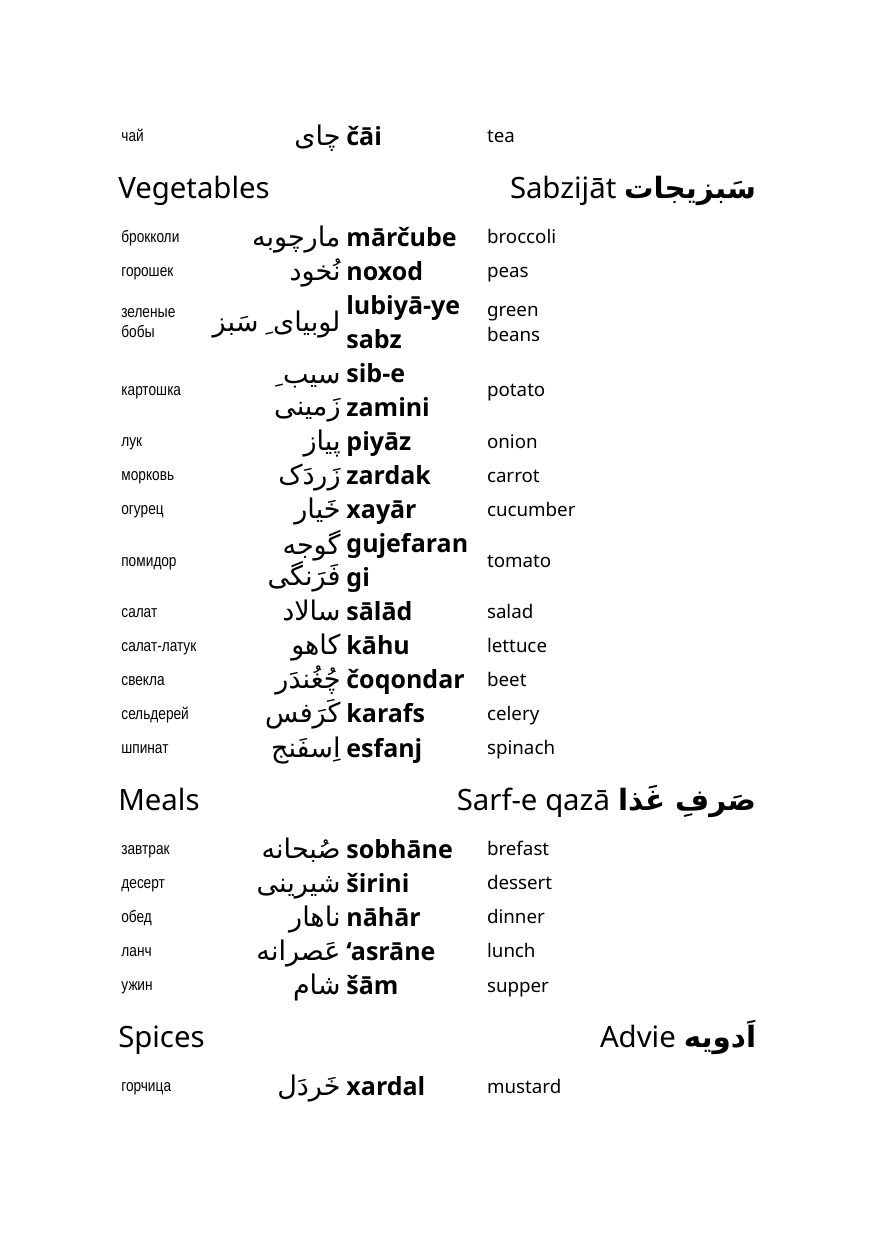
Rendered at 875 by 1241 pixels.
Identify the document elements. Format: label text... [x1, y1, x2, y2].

table_cell sib-e zamini [343, 356, 484, 424]
table_cell cucumber [484, 492, 596, 526]
subtitle Spices Advie اَدویه [118, 1016, 756, 1056]
table_header brefast [484, 831, 596, 865]
table_cell ناهار [203, 900, 343, 933]
table_cell noxod [343, 253, 484, 287]
table_header горчица [118, 1069, 202, 1103]
table_header sobhāne [343, 831, 484, 865]
table_cell کاهو [203, 628, 343, 662]
table_cell tea [484, 118, 596, 152]
table_header مارچوبه [203, 219, 343, 253]
table_cell лук [118, 424, 202, 458]
table_cell салат [118, 594, 202, 628]
table_cell اِسفَنج [203, 730, 343, 764]
table_cell esfanj [343, 730, 484, 764]
table_cell چای [203, 118, 343, 152]
table_cell gujefarangi [343, 526, 484, 594]
table_header завтрак [118, 831, 202, 865]
table_cell سیب ِ زَمینی [203, 356, 343, 424]
table_cell karafs [343, 696, 484, 730]
table_cell خَیار [203, 492, 343, 526]
table_cell celery [484, 696, 596, 730]
table_cell картошка [118, 356, 202, 424]
subtitle Meals Sarf-e qazā صَرفِ غَذا [118, 779, 756, 819]
table_cell lubiyā-ye sabz [343, 288, 484, 356]
table_header broccoli [484, 219, 596, 253]
table_header خَردَل [203, 1069, 343, 1103]
subtitle Vegetables Sabzijāt سَبزیجات [118, 167, 756, 207]
table_cell огурец [118, 492, 202, 526]
table_cell سالاد [203, 594, 343, 628]
table_cell nāhār [343, 900, 484, 933]
table_cell помидор [118, 526, 202, 594]
table_cell tomato [484, 526, 596, 594]
table_header брокколи [118, 219, 202, 253]
table_cell сельдерей [118, 696, 202, 730]
table_cell گوجه فَرَنگی [203, 526, 343, 594]
table_cell čoqondar [343, 662, 484, 696]
table_cell کَرَفس [203, 696, 343, 730]
table_cell peas [484, 253, 596, 287]
table_cell زَردَک [203, 458, 343, 492]
table_cell شام [203, 968, 343, 1002]
table_cell lettuce [484, 628, 596, 662]
table_cell ‘asrāne [343, 934, 484, 968]
table_cell piyāz [343, 424, 484, 458]
table_cell šām [343, 968, 484, 1002]
table_cell горошек [118, 253, 202, 287]
table_cell ужин [118, 968, 202, 1002]
table_cell شیرینی [203, 865, 343, 899]
table_header xardal [343, 1069, 484, 1103]
table_cell beet [484, 662, 596, 696]
table_cell чай [118, 118, 202, 152]
table_header mustard [484, 1069, 596, 1103]
table_cell шпинат [118, 730, 202, 764]
table_cell onion [484, 424, 596, 458]
table_cell نُخود [203, 253, 343, 287]
table_cell čāi [343, 118, 484, 152]
table_header mārčube [343, 219, 484, 253]
table_cell dinner [484, 900, 596, 933]
table_cell lunch [484, 934, 596, 968]
table_header صُبحانه [203, 831, 343, 865]
table_cell salad [484, 594, 596, 628]
table_cell چُغُندَر [203, 662, 343, 696]
table_cell širini [343, 865, 484, 899]
table_cell لوبیای ِ سَبز [203, 288, 343, 356]
table_cell xayār [343, 492, 484, 526]
table_cell sālād [343, 594, 484, 628]
table_cell carrot [484, 458, 596, 492]
table_cell zardak [343, 458, 484, 492]
table_cell десерт [118, 865, 202, 899]
table_cell green beans [484, 288, 596, 356]
table_cell ланч [118, 934, 202, 968]
table_cell свекла [118, 662, 202, 696]
table_cell spinach [484, 730, 596, 764]
table_cell салат-латук [118, 628, 202, 662]
table_cell supper [484, 968, 596, 1002]
table_cell морковь [118, 458, 202, 492]
table_cell зеленые бобы [118, 288, 202, 356]
table_cell dessert [484, 865, 596, 899]
table_cell обед [118, 900, 202, 933]
table_cell عَصرانه [203, 934, 343, 968]
table_cell پیاز [203, 424, 343, 458]
table_cell kāhu [343, 628, 484, 662]
table_cell potato [484, 356, 596, 424]
